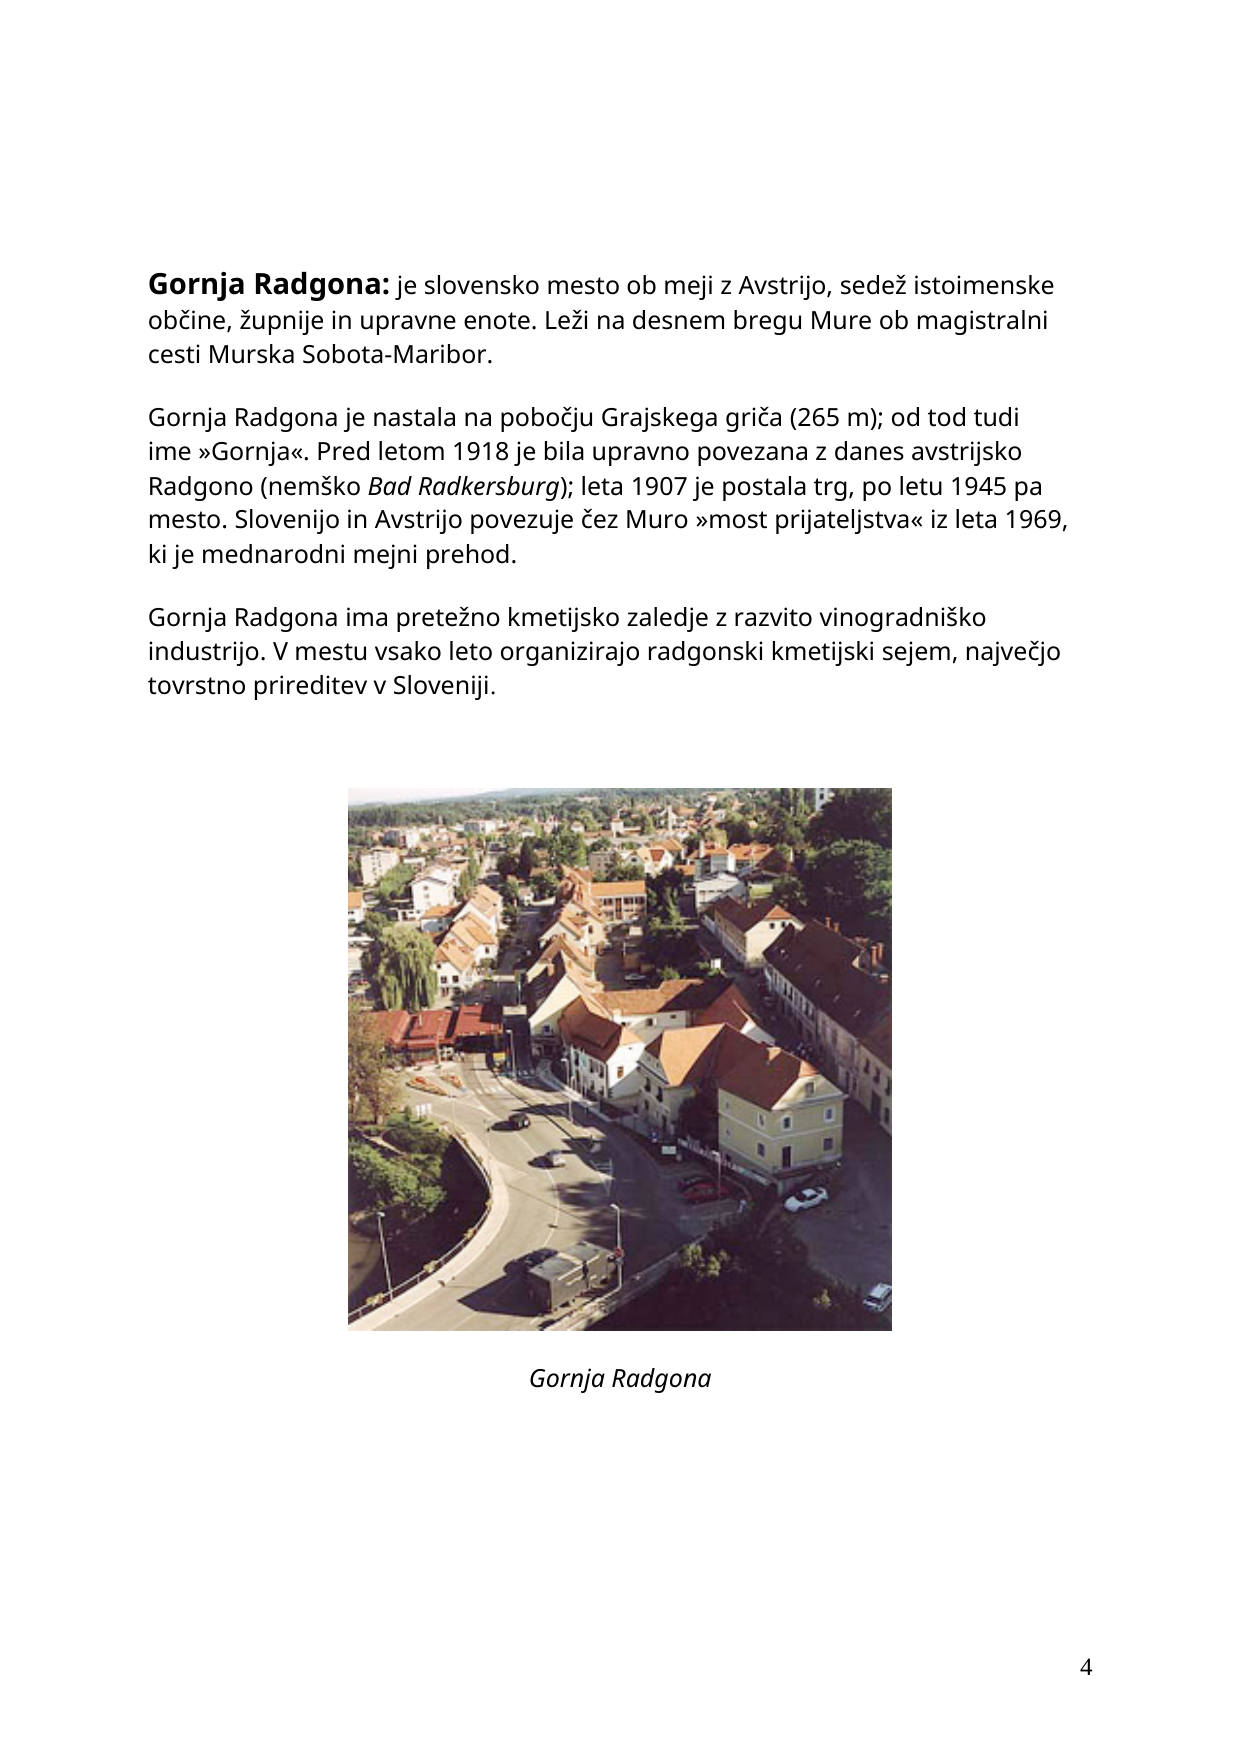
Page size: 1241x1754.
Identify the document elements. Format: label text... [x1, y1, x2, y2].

text Gornja Radgona [148, 1360, 1093, 1394]
text Gornja Radgona: je slovensko mesto ob meji z Avstrijo, sedež istoimenske občine, župnije in upravne enote. Leži na desnem bregu Mure ob magistralni cesti Murska Sobota-Maribor. [148, 263, 1093, 371]
text Gornja Radgona ima pretežno kmetijsko zaledje z razvito vinogradniško industrijo. V mestu vsako leto organizirajo radgonski kmetijski sejem, največjo tovrstno prireditev v Sloveniji. [148, 599, 1093, 702]
text Gornja Radgona je nastala na pobočju Grajskega griča (265 m); od tod tudi ime »Gornja«. Pred letom 1918 je bila upravno povezana z danes avstrijsko Radgono (nemško Bad Radkersburg); leta 1907 je postala trg, po letu 1945 pa mesto. Slovenijo in Avstrijo povezuje čez Muro »most prijateljstva« iz leta 1969, ki je mednarodni mejni prehod. [148, 400, 1093, 570]
picture [348, 788, 892, 1331]
